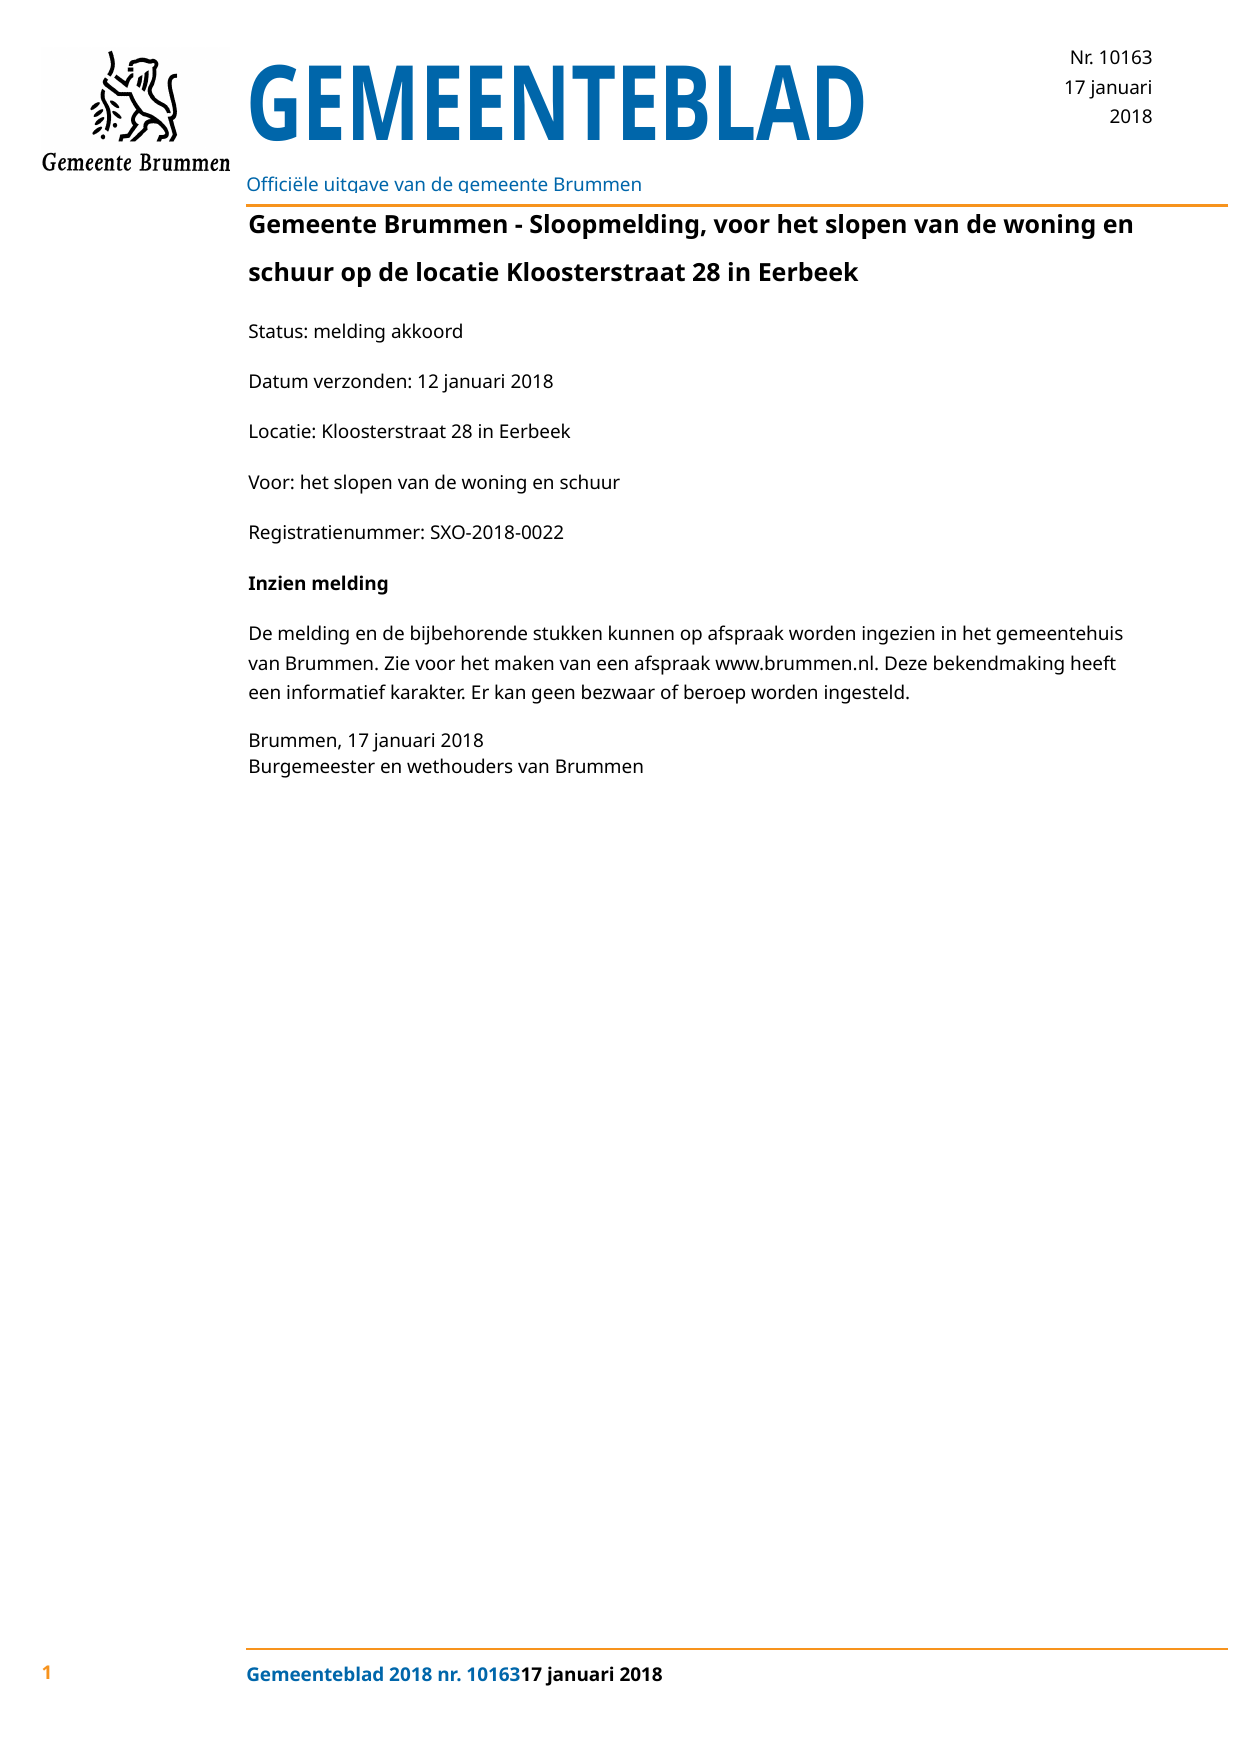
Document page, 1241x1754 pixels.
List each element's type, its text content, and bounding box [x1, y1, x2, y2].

text Inzien melding [248, 570, 1152, 596]
text Gemeente Brummen - Sloopmelding, voor het slopen van de woning en schuur op de locatie Kloosterstraat 28 in Eerbeek [248, 207, 1152, 288]
text Burgemeester en wethouders van Brummen [248, 753, 1152, 779]
text Status: melding akkoord [248, 318, 1152, 344]
text Datum verzonden: 12 januari 2018 [248, 368, 1152, 394]
text Registratienummer: SXO-2018-0022 [248, 519, 1152, 545]
text Locatie: Kloosterstraat 28 in Eerbeek [248, 419, 1152, 444]
text De melding en de bijbehorende stukken kunnen op afspraak worden ingezien in het gemeentehuis van Brummen. Zie voor het maken van een afspraak www.brummen.nl. Deze bekendmaking heeft een informatief karakter. Er kan geen bezwaar of beroep worden ingesteld. [248, 620, 1152, 705]
picture [41, 47, 231, 172]
text Brummen, 17 januari 2018 [248, 727, 1152, 753]
text Voor: het slopen van de woning en schuur [248, 469, 1152, 495]
